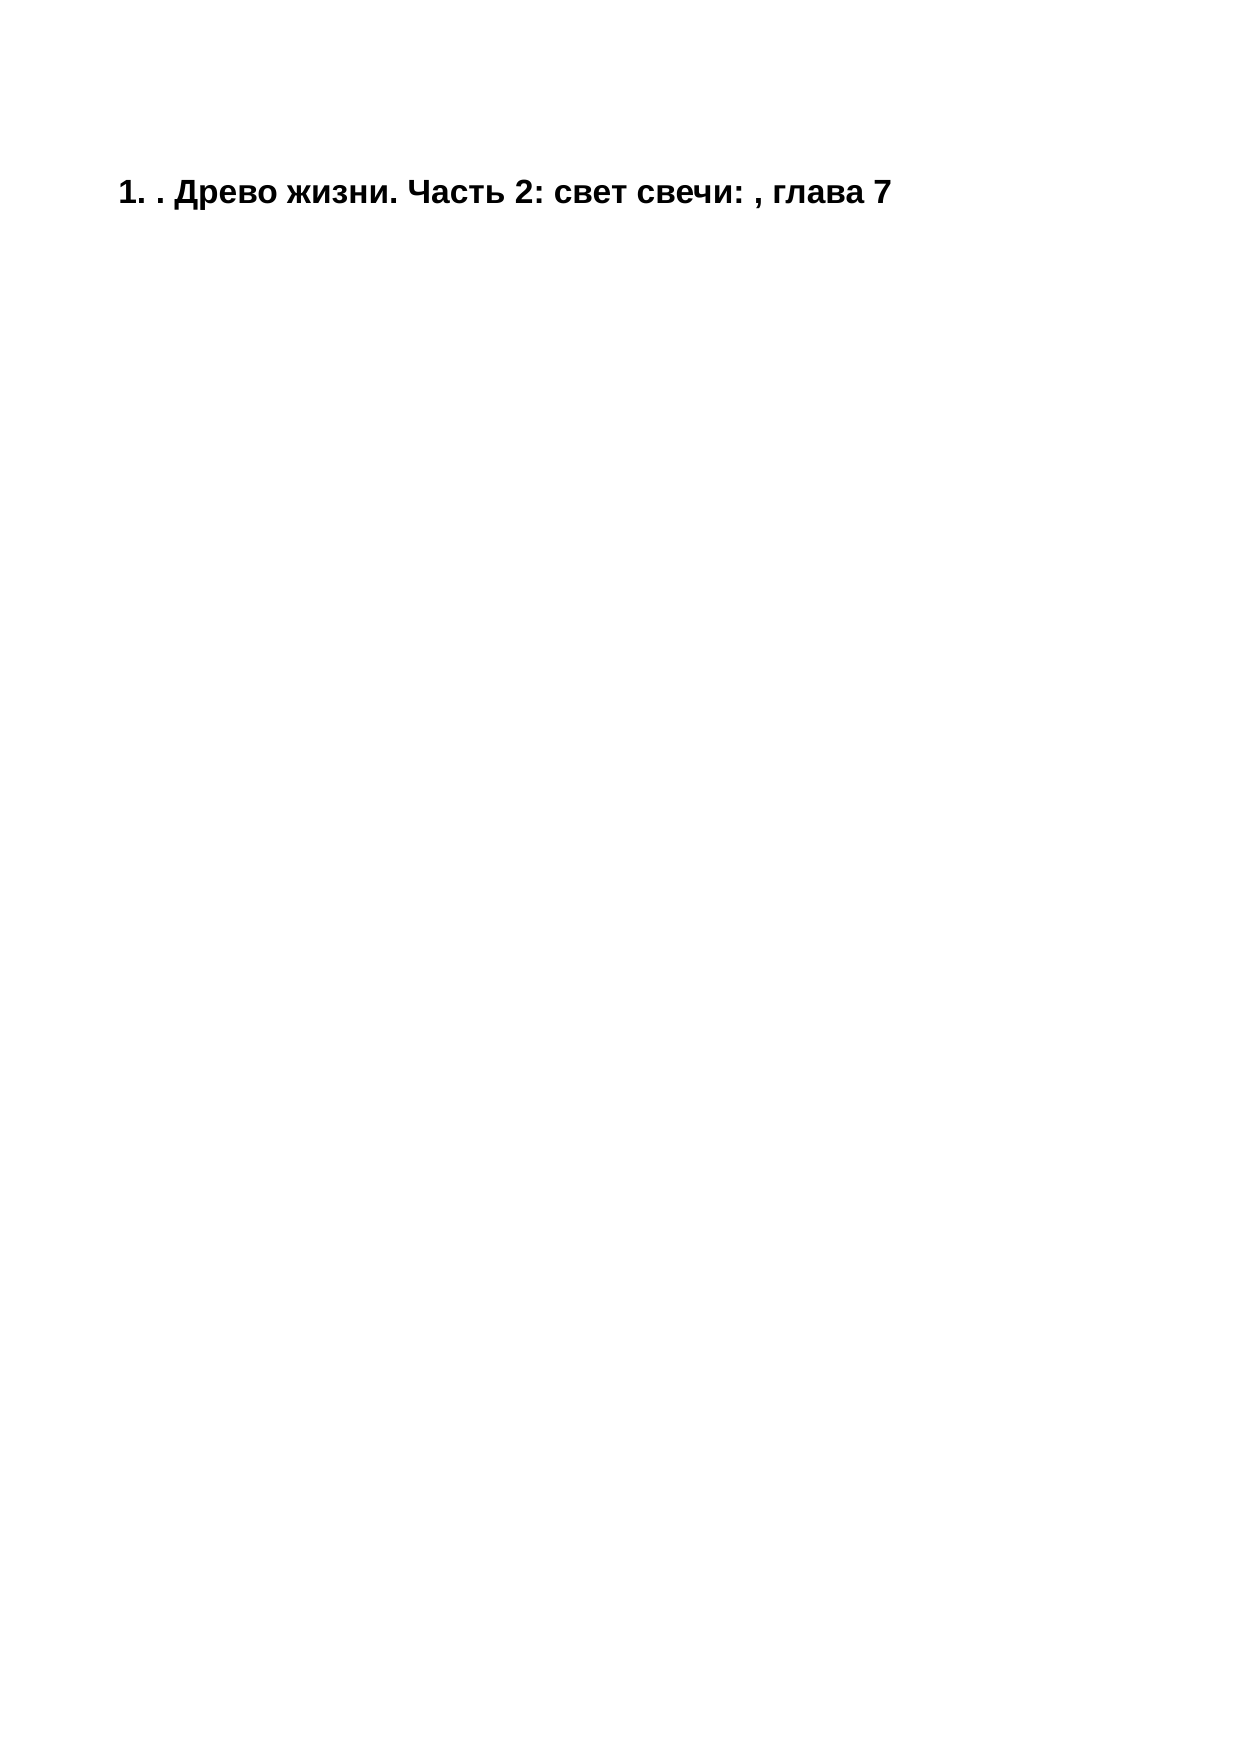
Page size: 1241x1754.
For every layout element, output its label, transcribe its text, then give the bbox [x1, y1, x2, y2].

subtitle . Древо жизни. Часть 2: свет свечи: , глава 7 [118, 147, 1122, 176]
